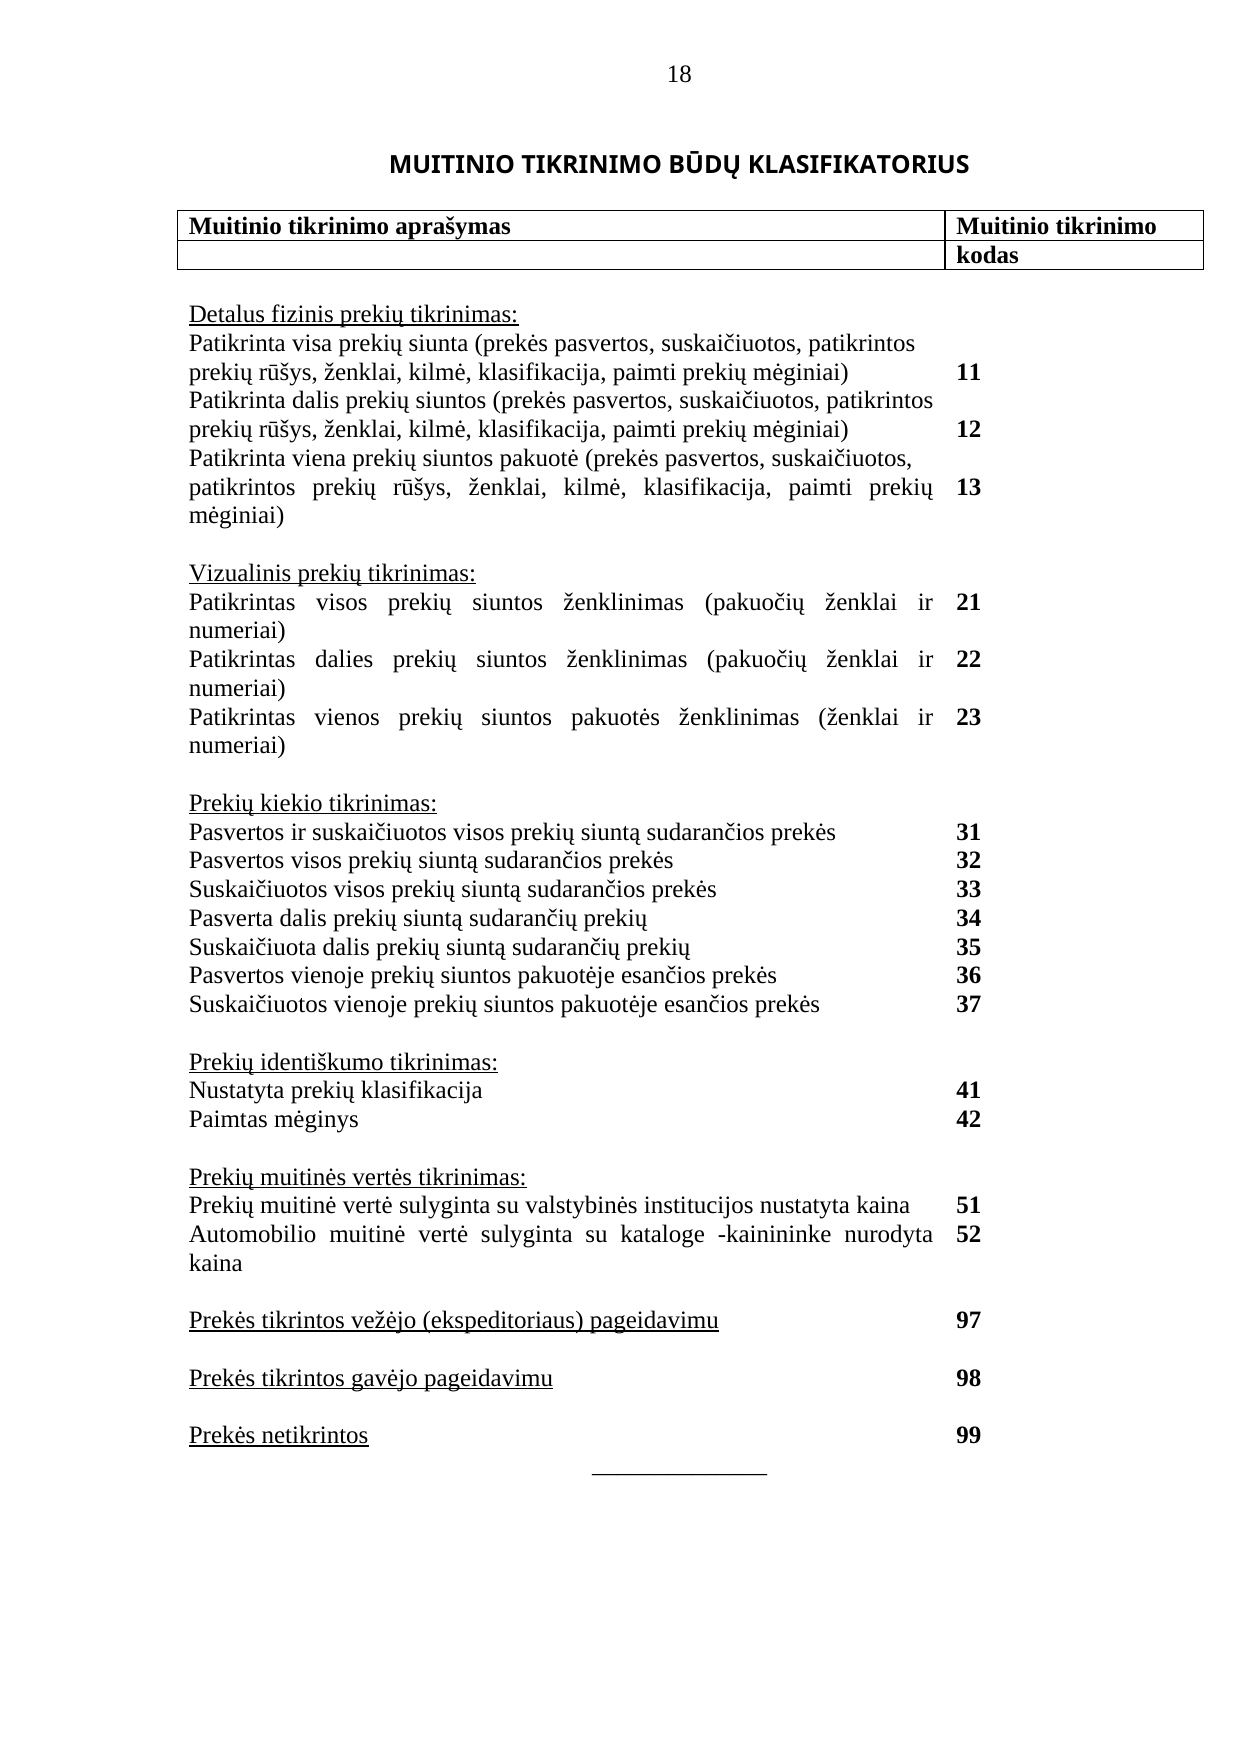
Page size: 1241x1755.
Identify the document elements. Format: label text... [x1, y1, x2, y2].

table_cell Suskaičiuotos vienoje prekių siuntos pakuotėje esančios prekės [177, 989, 945, 1018]
table_cell 52 [945, 1219, 1204, 1277]
table_cell 11 [945, 357, 1204, 385]
table_cell Prekių identiškumo tikrinimas: [177, 1047, 945, 1075]
table_cell Prekės tikrintos vežėjo (ekspeditoriaus) pageidavimu [177, 1305, 945, 1334]
table_cell 99 [945, 1420, 1204, 1449]
table_cell [945, 1133, 1204, 1162]
table_header Muitinio tikrinimo aprašymas [178, 211, 944, 239]
table_cell [177, 1334, 945, 1363]
table_cell Pasvertos vienoje prekių siuntos pakuotėje esančios prekės [177, 960, 945, 989]
table_cell Suskaičiuotos visos prekių siuntą sudarančios prekės [177, 874, 945, 903]
table_cell [945, 270, 1204, 299]
table_cell Prekių muitinė vertė sulyginta su valstybinės institucijos nustatyta kaina [177, 1190, 945, 1219]
table_cell 21 [945, 587, 1204, 644]
table_cell 97 [945, 1305, 1204, 1334]
table_cell [177, 529, 945, 558]
table_cell 98 [945, 1363, 1204, 1392]
table_cell 35 [945, 932, 1204, 960]
table_header Muitinio tikrinimo [946, 211, 1203, 239]
table_cell Pasvertos visos prekių siuntą sudarančios prekės [177, 845, 945, 874]
text ______________ [177, 1449, 1181, 1478]
table_cell 42 [945, 1104, 1204, 1133]
table_cell [945, 1392, 1204, 1420]
table_cell [945, 443, 1204, 472]
table_cell [945, 299, 1204, 328]
table_cell [945, 1047, 1204, 1075]
table_cell prekių rūšys, ženklai, kilmė, klasifikacija, paimti prekių mėginiai) [177, 414, 945, 443]
table_cell [945, 1334, 1204, 1363]
table_cell Automobilio muitinė vertė sulyginta su kataloge -kainininke nurodyta kaina [177, 1219, 945, 1277]
table_cell [945, 1018, 1204, 1047]
table_cell 33 [945, 874, 1204, 903]
table_cell [945, 759, 1204, 788]
table_cell Vizualinis prekių tikrinimas: [177, 558, 945, 587]
table_cell Detalus fizinis prekių tikrinimas: [177, 299, 945, 328]
table_cell Nustatyta prekių klasifikacija [177, 1075, 945, 1104]
table_cell [945, 385, 1204, 414]
table_cell [945, 529, 1204, 558]
table_cell [945, 1162, 1204, 1190]
table_cell Suskaičiuota dalis prekių siuntą sudarančių prekių [177, 932, 945, 960]
table_cell Patikrintas visos prekių siuntos ženklinimas (pakuočių ženklai ir numeriai) [177, 587, 945, 644]
table_cell [945, 558, 1204, 587]
table_cell [945, 328, 1204, 357]
table_cell 23 [945, 702, 1204, 759]
table_cell 13 [945, 472, 1204, 529]
table_cell Prekės netikrintos [177, 1420, 945, 1449]
table_cell 51 [945, 1190, 1204, 1219]
table_cell Patikrinta dalis prekių siuntos (prekės pasvertos, suskaičiuotos, patikrintos [177, 385, 945, 414]
table_cell 36 [945, 960, 1204, 989]
table_cell [177, 1133, 945, 1162]
table_cell 31 [945, 817, 1204, 845]
table_cell Pasverta dalis prekių siuntą sudarančių prekių [177, 903, 945, 932]
table_cell [945, 1277, 1204, 1305]
table_cell Prekės tikrintos gavėjo pageidavimu [177, 1363, 945, 1392]
table_cell kodas [946, 241, 1203, 269]
table_cell 41 [945, 1075, 1204, 1104]
table_cell Prekių muitinės vertės tikrinimas: [177, 1162, 945, 1190]
table_cell Patikrintas vienos prekių siuntos pakuotės ženklinimas (ženklai ir numeriai) [177, 702, 945, 759]
table_cell [177, 759, 945, 788]
table_cell [177, 1392, 945, 1420]
table_cell Patikrintas dalies prekių siuntos ženklinimas (pakuočių ženklai ir numeriai) [177, 644, 945, 702]
table_cell Patikrinta visa prekių siunta (prekės pasvertos, suskaičiuotos, patikrintos [177, 328, 945, 357]
table_cell Prekių kiekio tikrinimas: [177, 788, 945, 817]
table_cell 34 [945, 903, 1204, 932]
table_cell Pasvertos ir suskaičiuotos visos prekių siuntą sudarančios prekės [177, 817, 945, 845]
table_cell patikrintos prekių rūšys, ženklai, kilmė, klasifikacija, paimti prekių mėginiai) [177, 472, 945, 529]
table_cell 12 [945, 414, 1204, 443]
table_cell 32 [945, 845, 1204, 874]
table_cell [177, 270, 945, 299]
table_cell 37 [945, 989, 1204, 1018]
table_cell Patikrinta viena prekių siuntos pakuotė (prekės pasvertos, suskaičiuotos, [177, 443, 945, 472]
table_cell prekių rūšys, ženklai, kilmė, klasifikacija, paimti prekių mėginiai) [177, 357, 945, 385]
table_cell 22 [945, 644, 1204, 702]
text MUITINIO TIKRINIMO BŪDŲ KLASIFIKATORIUS [177, 147, 1181, 181]
table_cell Paimtas mėginys [177, 1104, 945, 1133]
table_cell [178, 241, 944, 269]
table_cell [177, 1018, 945, 1047]
table_cell [177, 1277, 945, 1305]
table_cell [945, 788, 1204, 817]
